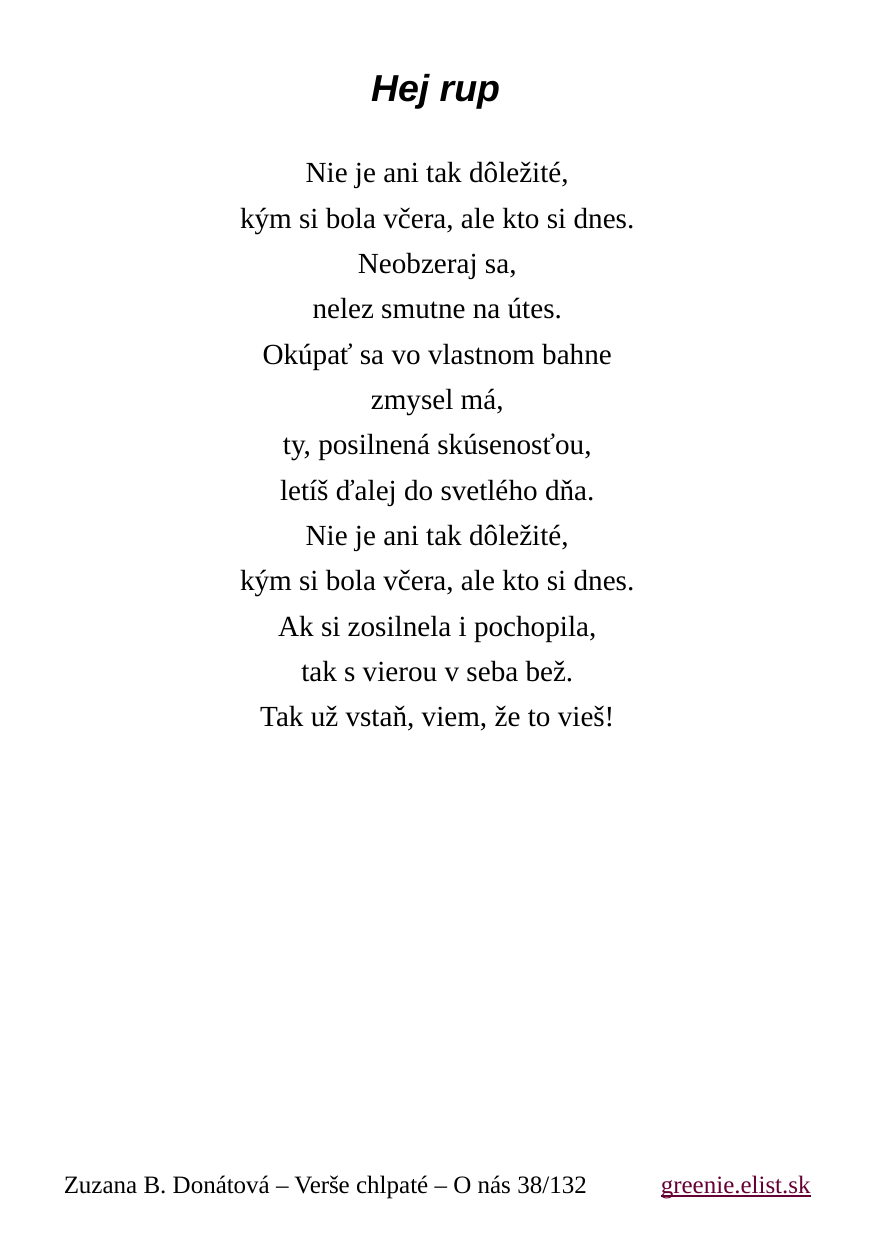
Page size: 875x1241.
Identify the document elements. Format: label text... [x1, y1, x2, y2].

text kým si bola včera, ale kto si dnes. [41, 563, 833, 597]
subtitle Hej rup [41, 66, 833, 109]
text Neobzeraj sa, [41, 246, 833, 280]
text ty, posilnená skúsenosťou, [41, 427, 833, 461]
text letíš ďalej do svetlého dňa. [41, 473, 833, 506]
text zmysel má, [41, 382, 833, 416]
text Okúpať sa vo vlastnom bahne [41, 337, 833, 370]
text Nie je ani tak dôležité, [41, 156, 833, 189]
text Ak si zosilnela i pochopila, [41, 609, 833, 642]
text nelez smutne na útes. [41, 292, 833, 325]
text kým si bola včera, ale kto si dnes. [41, 201, 833, 234]
text Tak už vstaň, viem, že to vieš! [41, 699, 833, 733]
text tak s vierou v seba bež. [41, 654, 833, 688]
text Nie je ani tak dôležité, [41, 518, 833, 552]
